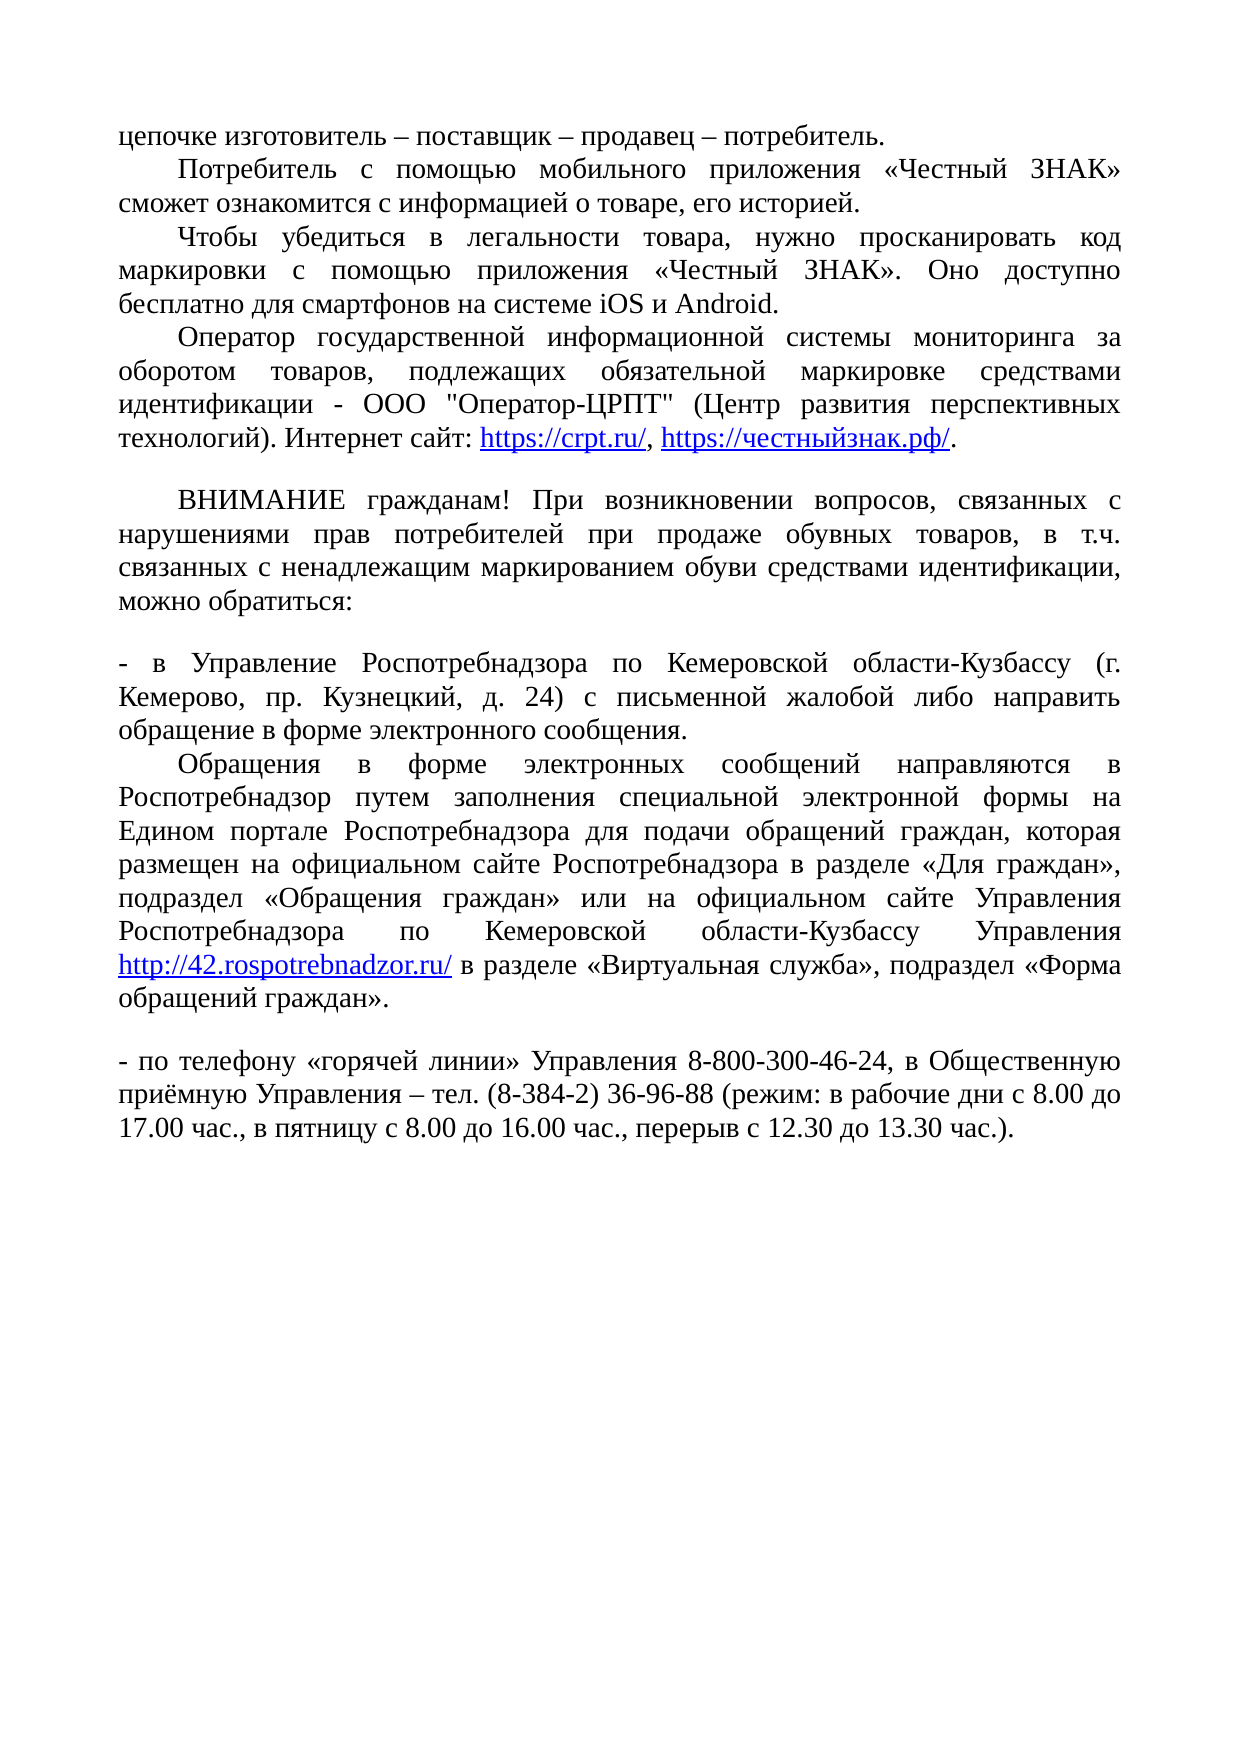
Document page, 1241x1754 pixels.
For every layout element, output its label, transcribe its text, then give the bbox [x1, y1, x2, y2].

text - по телефону «горячей линии» Управления 8-800-300-46-24, в Общественную приёмную Управления – тел. (8-384-2) 36-96-88 (режим: в рабочие дни с 8.00 до 17.00 час., в пятницу с 8.00 до 16.00 час., перерыв с 12.30 до 13.30 час.). [118, 1043, 1122, 1143]
text ВНИМАНИЕ гражданам! При возникновении вопросов, связанных с нарушениями прав потребителей при продаже обувных товаров, в т.ч. связанных с ненадлежащим маркированием обуви средствами идентификации, можно обратиться: [118, 482, 1122, 616]
text цепочке изготовитель – поставщик – продавец – потребитель. [118, 118, 1122, 152]
text Оператор государственной информационной системы мониторинга за оборотом товаров, подлежащих обязательной маркировке средствами идентификации - ООО "Оператор-ЦРПТ" (Центр развития перспективных технологий). Интернет сайт: https://crpt.ru/, https://честныйзнак.рф/. [118, 319, 1122, 453]
text Потребитель с помощью мобильного приложения «Честный ЗНАК» сможет ознакомится с информацией о товаре, его историей. [118, 152, 1122, 219]
text - в Управление Роспотребнадзора по Кемеровской области-Кузбассу (г. Кемерово, пр. Кузнецкий, д. 24) с письменной жалобой либо направить обращение в форме электронного сообщения. [118, 645, 1122, 746]
text Обращения в форме электронных сообщений направляются в Роспотребнадзор путем заполнения специальной электронной формы на Едином портале Роспотребнадзора для подачи обращений граждан, которая размещен на официальном сайте Роспотребнадзора в разделе «Для граждан», подраздел «Обращения граждан» или на официальном сайте Управления Роспотребнадзора по Кемеровской области-Кузбассу Управления http://42.rospotrebnadzor.ru/ в разделе «Виртуальная служба», подраздел «Форма обращений граждан». [118, 746, 1122, 1014]
text Чтобы убедиться в легальности товара, нужно просканировать код маркировки с помощью приложения «Честный ЗНАК». Оно доступно бесплатно для смартфонов на системе iOS и Andrоid. [118, 219, 1122, 319]
